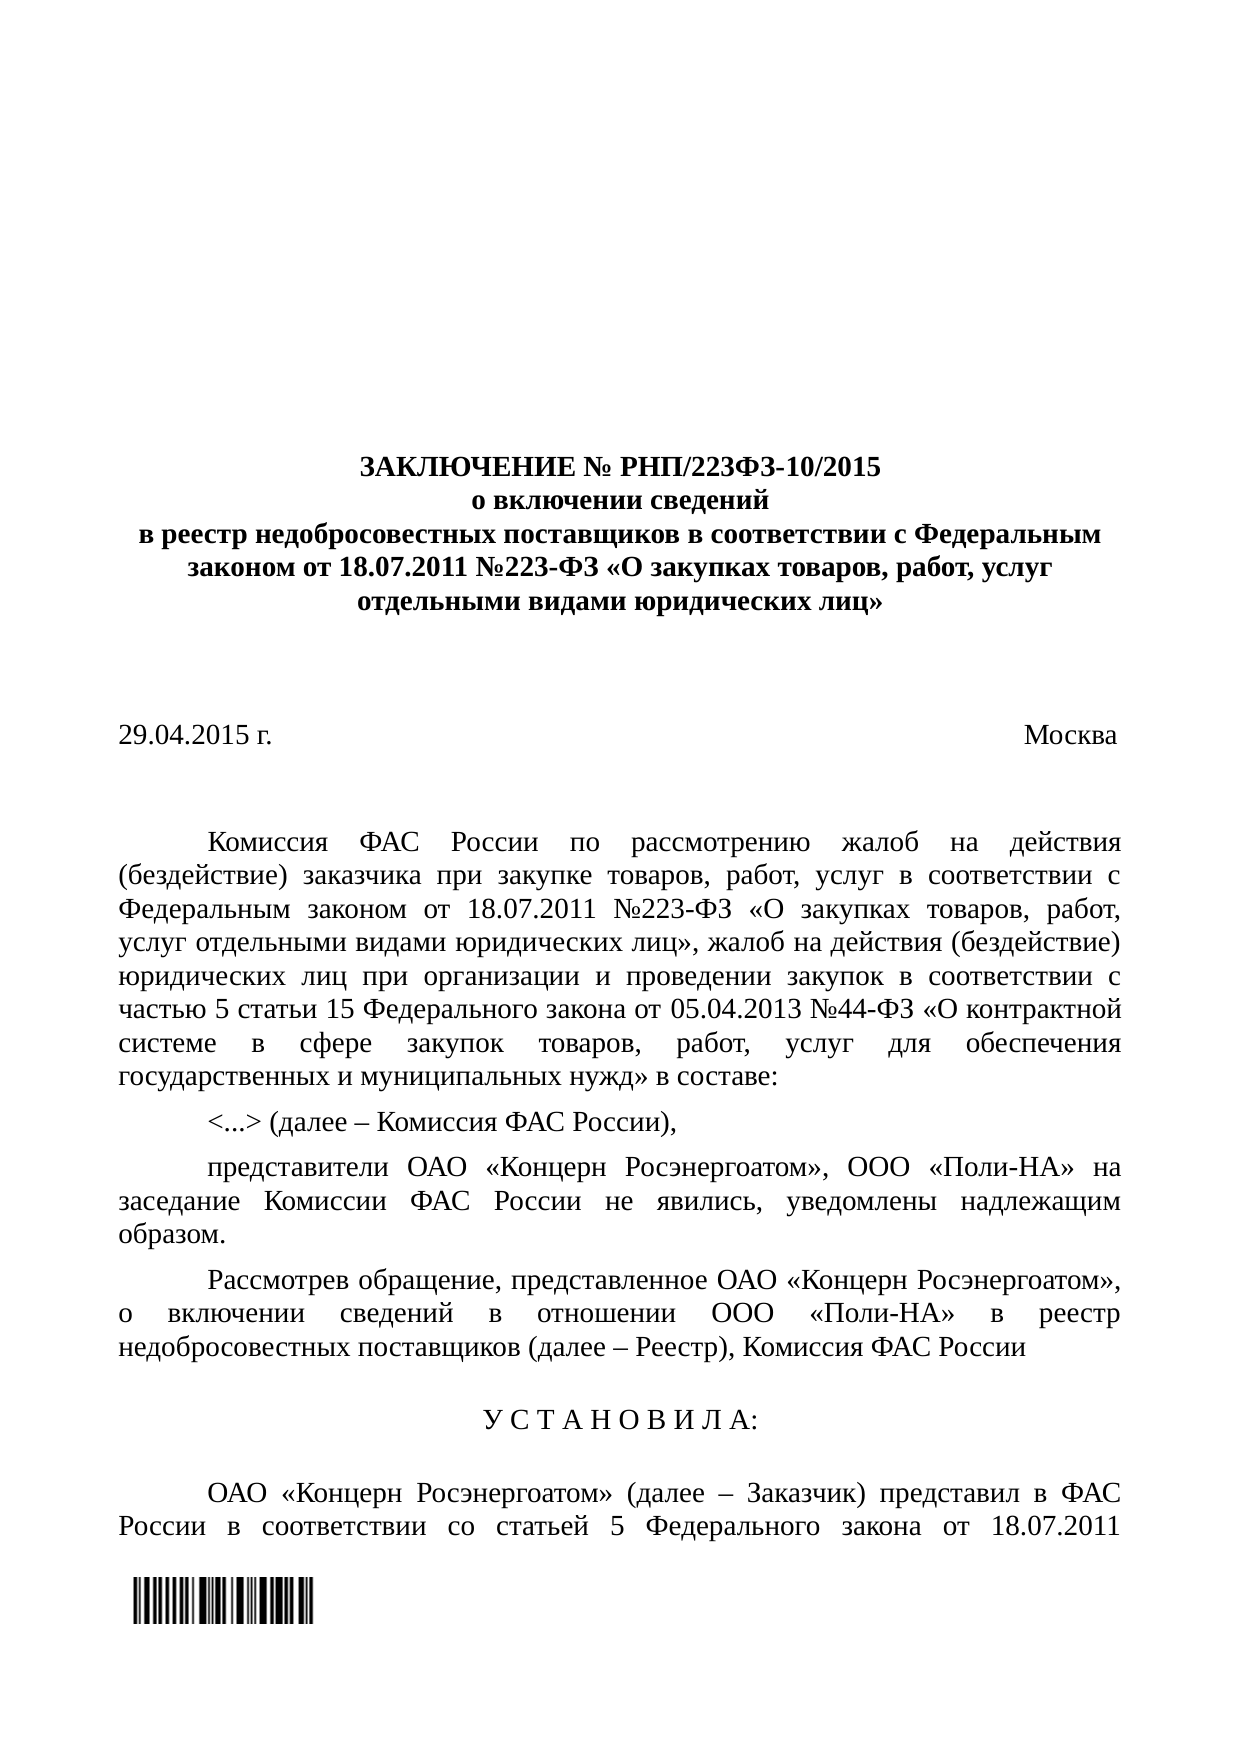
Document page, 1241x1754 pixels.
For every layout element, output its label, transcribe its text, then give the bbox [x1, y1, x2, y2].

text Комиссия ФАС России по рассмотрению жалоб на действия (бездействие) заказчика при закупке товаров, работ, услуг в соответствии с Федеральным законом от 18.07.2011 №223-ФЗ «О закупках товаров, работ, услуг отдельными видами юридических лиц», жалоб на действия (бездействие) юридических лиц при организации и проведении закупок в соответствии с частью 5 статьи 15 Федерального закона от 05.04.2013 №44-ФЗ «О контрактной системе в сфере закупок товаров, работ, услуг для обеспечения государственных и муниципальных нужд» в составе: [118, 824, 1122, 1092]
picture [118, 1577, 331, 1624]
text ЗАКЛЮЧЕНИЕ № РНП/223ФЗ-10/2015 [118, 449, 1122, 482]
text У С Т А Н О В И Л А: [118, 1402, 1122, 1435]
text представители ОАО «Концерн Росэнергоатом», ООО «Поли-НА» на заседание Комиссии ФАС России не явились, уведомлены надлежащим образом. [118, 1149, 1122, 1250]
text ОАО «Концерн Росэнергоатом» (далее – Заказчик) представил в ФАС России в соответствии со статьей 5 Федерального закона от 18.07.2011 [118, 1475, 1122, 1542]
text о включении сведений [118, 482, 1122, 516]
text в реестр недобросовестных поставщиков в соответствии с Федеральным законом от 18.07.2011 №223-ФЗ «О закупках товаров, работ, услуг отдельными видами юридических лиц» [118, 516, 1122, 616]
text <...> (далее – Комиссия ФАС России), [118, 1104, 1122, 1137]
text 29.04.2015 г. Москва [118, 717, 1122, 751]
text Рассмотрев обращение, представленное ОАО «Концерн Росэнергоатом», о включении сведений в отношении ООО «Поли-НА» в реестр недобросовестных поставщиков (далее – Реестр), Комиссия ФАС России [118, 1262, 1122, 1362]
